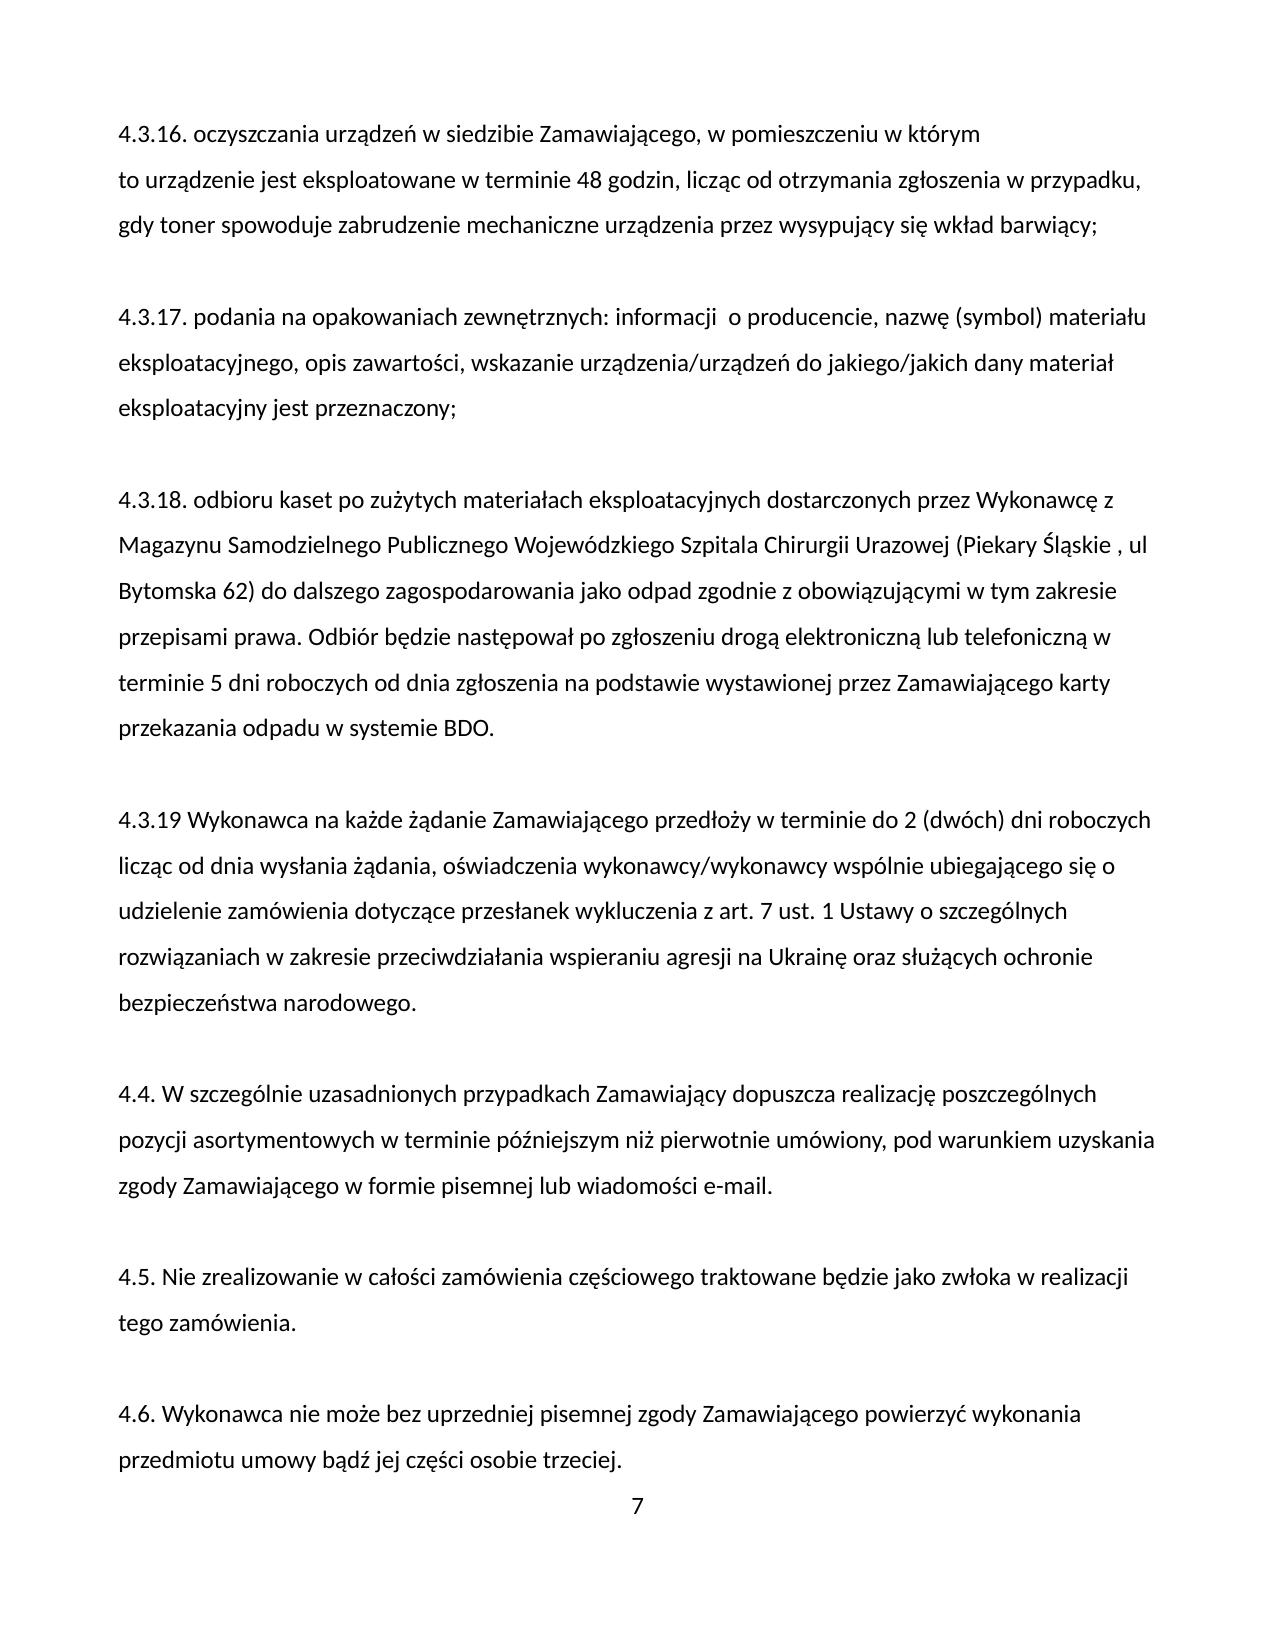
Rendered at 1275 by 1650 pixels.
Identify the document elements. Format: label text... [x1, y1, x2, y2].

text 4.6. Wykonawca nie może bez uprzedniej pisemnej zgody Zamawiającego powierzyć wykonania przedmiotu umowy bądź jej części osobie trzeciej. [118, 1398, 1157, 1475]
text 4.4. W szczególnie uzasadnionych przypadkach Zamawiający dopuszcza realizację poszczególnych pozycji asortymentowych w terminie późniejszym niż pierwotnie umówiony, pod warunkiem uzyskania zgody Zamawiającego w formie pisemnej lub wiadomości e-mail. [118, 1078, 1157, 1200]
text 4.3.18. odbioru kaset po zużytych materiałach eksploatacyjnych dostarczonych przez Wykonawcę z Magazynu Samodzielnego Publicznego Wojewódzkiego Szpitala Chirurgii Urazowej (Piekary Śląskie , ul Bytomska 62) do dalszego zagospodarowania jako odpad zgodnie z obowiązującymi w tym zakresie przepisami prawa. Odbiór będzie następował po zgłoszeniu drogą elektroniczną lub telefoniczną w terminie 5 dni roboczych od dnia zgłoszenia na podstawie wystawionej przez Zamawiającego karty przekazania odpadu w systemie BDO. [118, 484, 1157, 743]
text 4.3.17. podania na opakowaniach zewnętrznych: informacji o producencie, nazwę (symbol) materiału eksploatacyjnego, opis zawartości, wskazanie urządzenia/urządzeń do jakiego/jakich dany materiał eksploatacyjny jest przeznaczony; [118, 301, 1157, 423]
text 4.5. Nie zrealizowanie w całości zamówienia częściowego traktowane będzie jako zwłoka w realizacji tego zamówienia. [118, 1261, 1157, 1338]
text 4.3.16. oczyszczania urządzeń w siedzibie Zamawiającego, w pomieszczeniu w którym to urządzenie jest eksploatowane w terminie 48 godzin, licząc od otrzymania zgłoszenia w przypadku, gdy toner spowoduje zabrudzenie mechaniczne urządzenia przez wysypujący się wkład barwiący; [118, 118, 1157, 240]
text 4.3.19 Wykonawca na każde żądanie Zamawiającego przedłoży w terminie do 2 (dwóch) dni roboczych licząc od dnia wysłania żądania, oświadczenia wykonawcy/wykonawcy wspólnie ubiegającego się o udzielenie zamówienia dotyczące przesłanek wykluczenia z art. 7 ust. 1 Ustawy o szczególnych rozwiązaniach w zakresie przeciwdziałania wspieraniu agresji na Ukrainę oraz służących ochronie bezpieczeństwa narodowego. [118, 804, 1157, 1017]
text 7 [118, 1490, 1157, 1521]
